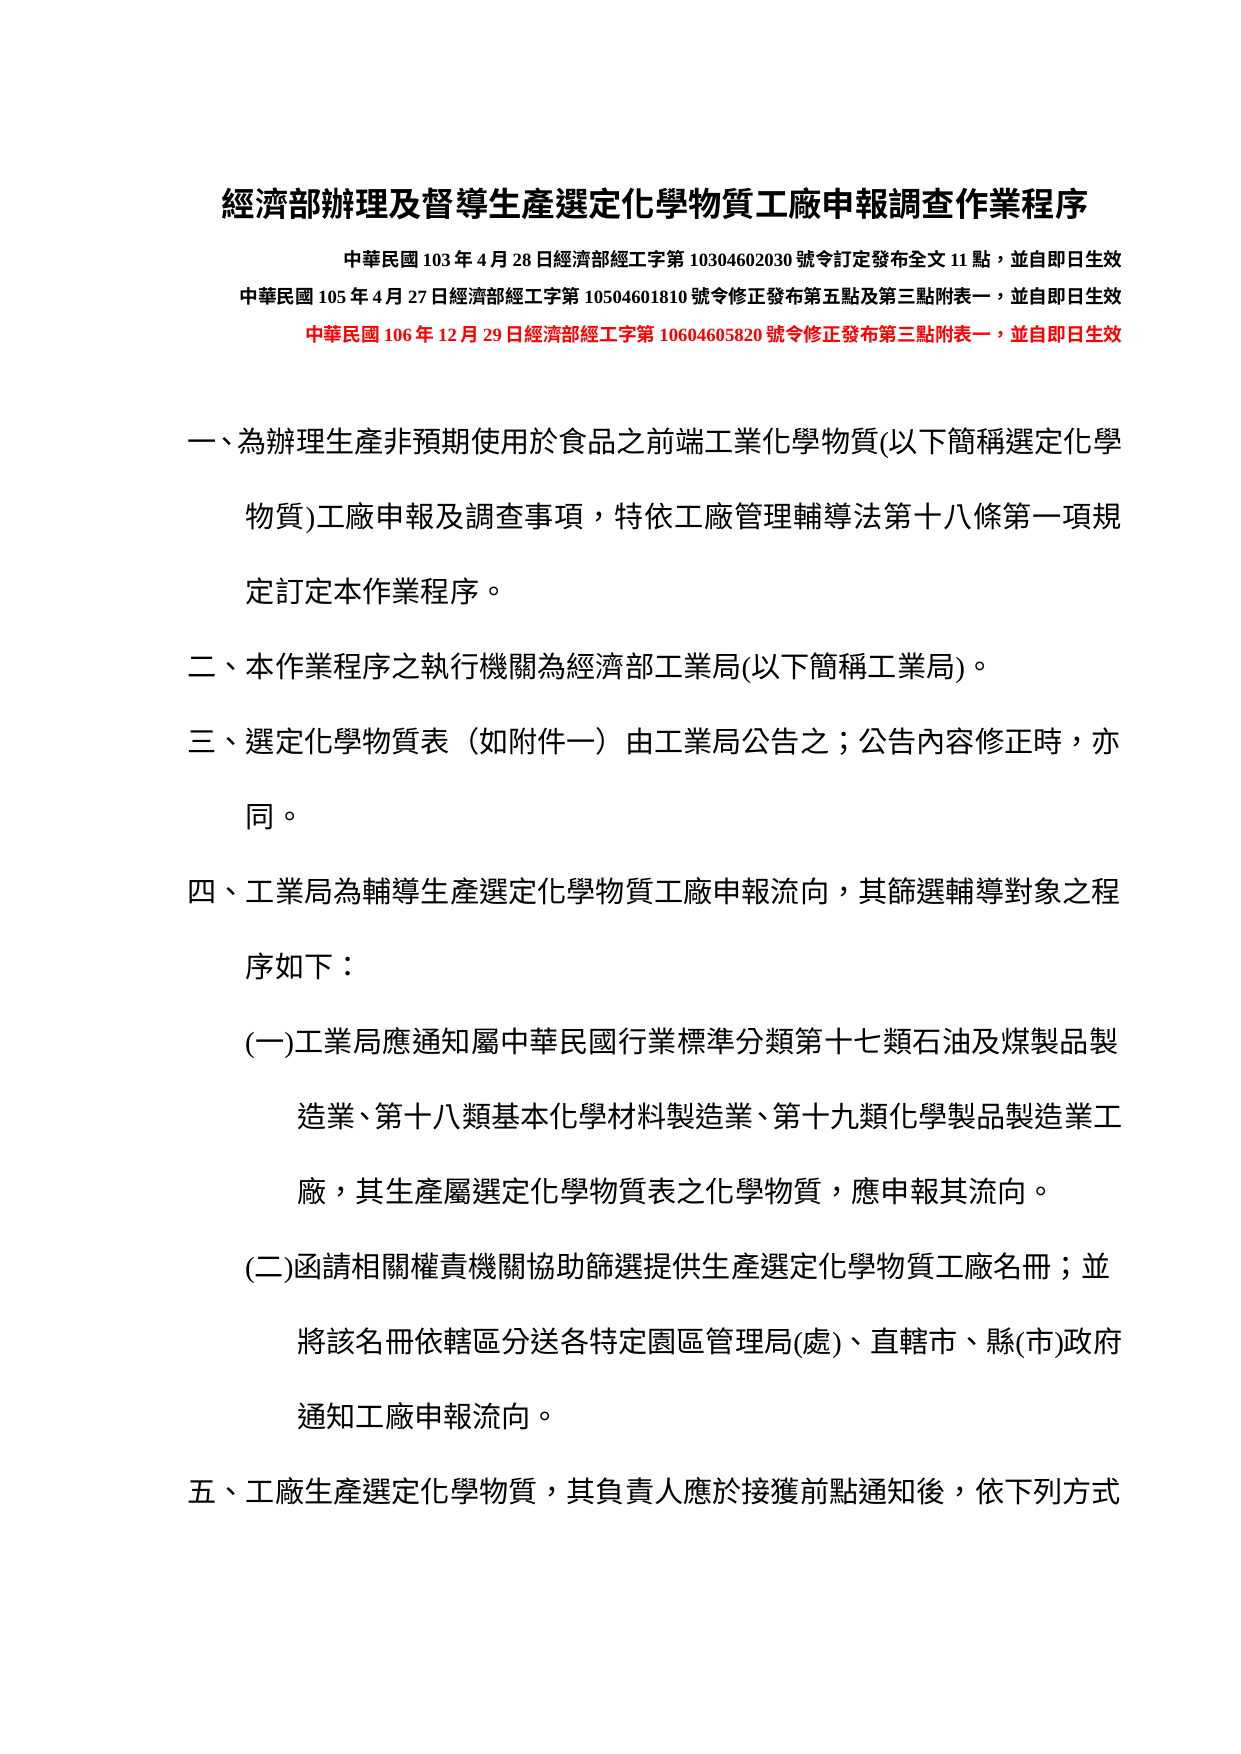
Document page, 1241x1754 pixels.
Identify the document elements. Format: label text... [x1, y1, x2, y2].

text 中華民國103年4月28日經濟部經工字第 10304602030號令訂定發布全文11 點，並自即日生效 [187, 239, 1122, 277]
text (二)函請相關權責機關協助篩選提供生產選定化學物質工廠名冊；並將該名冊依轄區分送各特定園區管理局(處)、直轄市、縣(市)政府通知工廠申報流向。 [245, 1227, 1122, 1452]
text 二、本作業程序之執行機關為經濟部工業局(以下簡稱工業局)。 [187, 627, 1122, 702]
text 五、工廠生產選定化學物質，其負責人應於接獲前點通知後，依下列方式 [187, 1452, 1122, 1527]
text (一)工業局應通知屬中華民國行業標準分類第十七類石油及煤製品製造業、第十八類基本化學材料製造業、第十九類化學製品製造業工廠，其生產屬選定化學物質表之化學物質，應申報其流向。 [245, 1002, 1122, 1227]
text 中華民國105年4月27日經濟部經工字第10504601810號令修正發布第五點及第三點附表一，並自即日生效 [187, 277, 1122, 314]
text 四、工業局為輔導生產選定化學物質工廠申報流向，其篩選輔導對象之程序如下： [187, 852, 1122, 1002]
text 經濟部辦理及督導生產選定化學物質工廠申報調查作業程序 [187, 164, 1122, 239]
text 一、為辦理生產非預期使用於食品之前端工業化學物質(以下簡稱選定化學物質)工廠申報及調查事項，特依工廠管理輔導法第十八條第一項規定訂定本作業程序。 [187, 402, 1122, 627]
text 中華民國106年12月29日經濟部經工字第10604605820號令修正發布第三點附表一，並自即日生效 [187, 314, 1122, 352]
text 三、選定化學物質表（如附件一）由工業局公告之；公告內容修正時，亦同。 [187, 702, 1122, 852]
